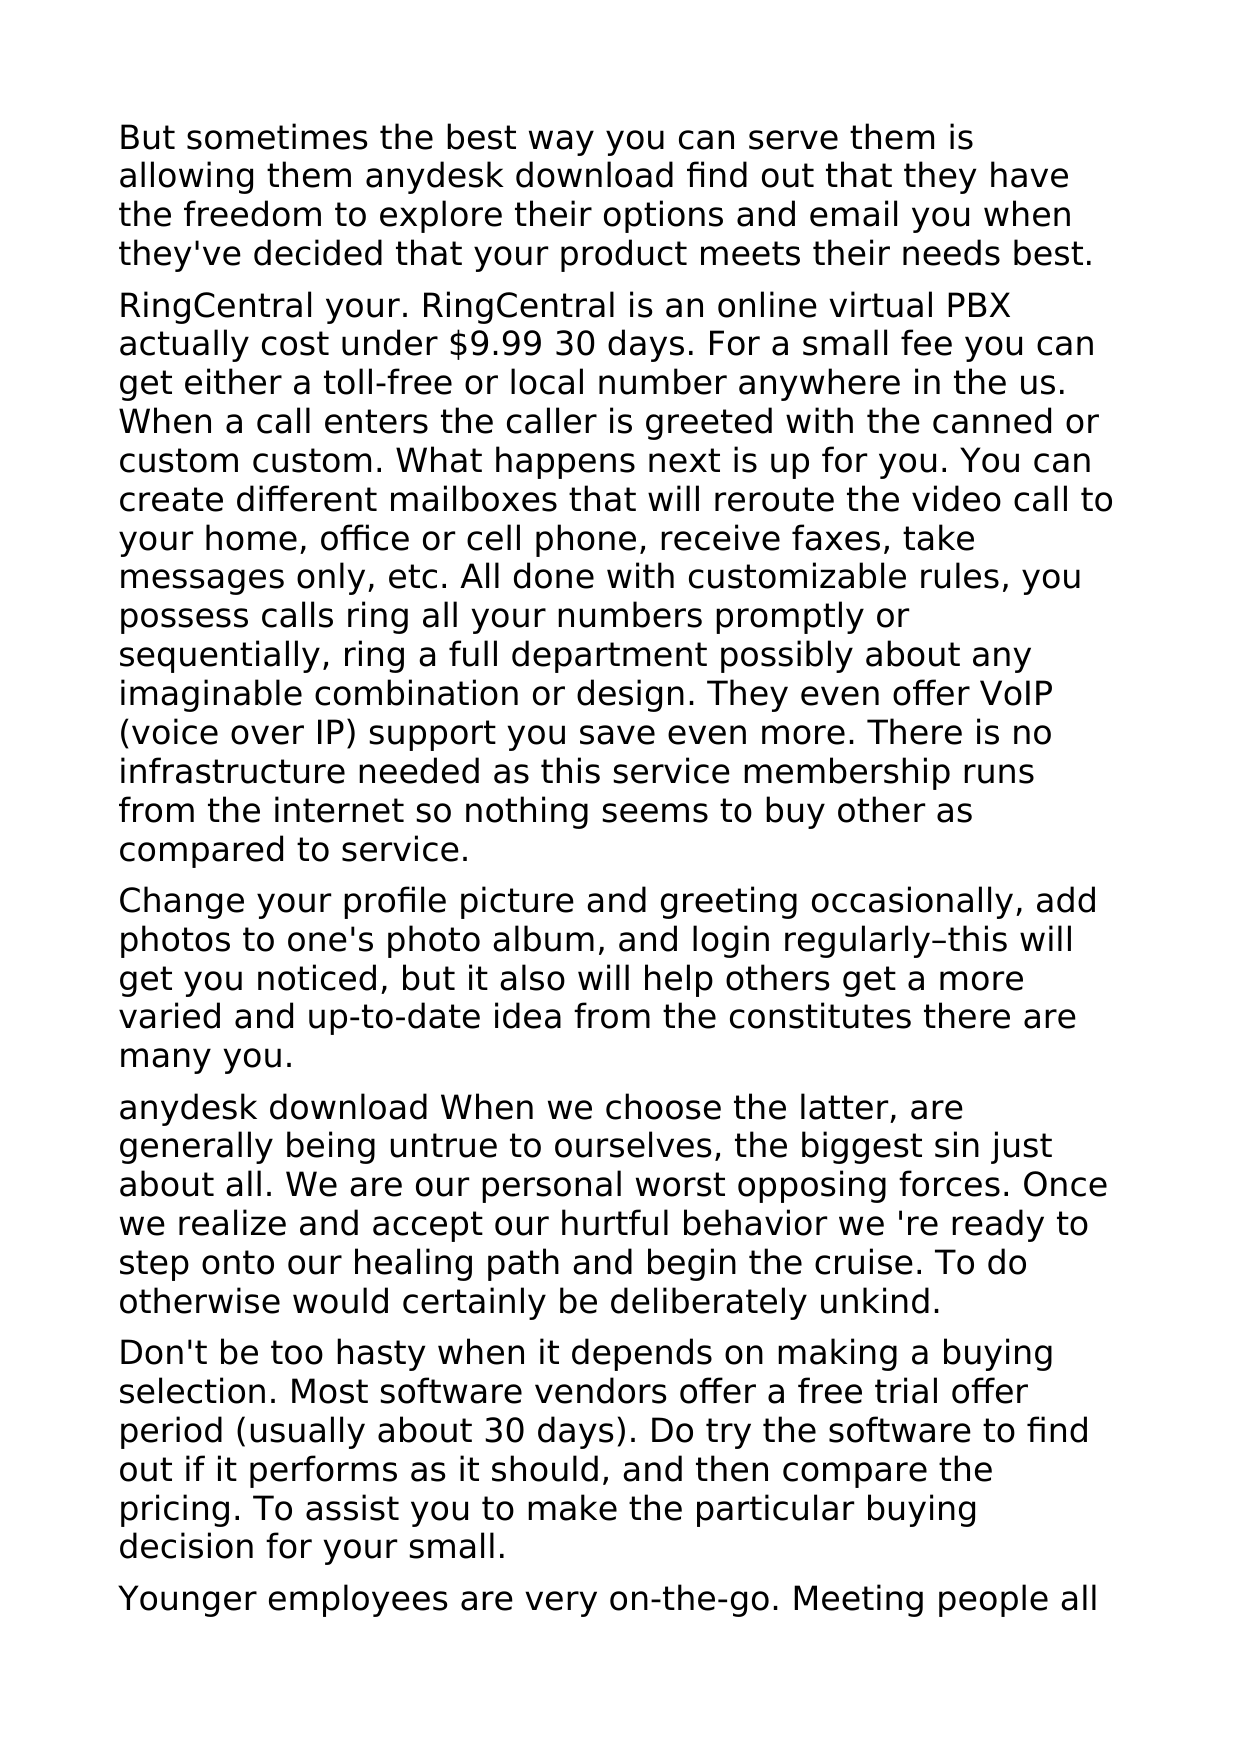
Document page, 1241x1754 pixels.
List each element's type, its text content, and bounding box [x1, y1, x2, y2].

text Don't be too hasty when it depends on making a buying selection. Most software vendors offer a free trial offer period (usually about 30 days). Do try the software to find out if it performs as it should, and then compare the pricing. To assist you to make the particular buying decision for your small. [118, 1334, 1122, 1567]
text Change your profile picture and greeting occasionally, add photos to one's photo album, and login regularly–this will get you noticed, but it also will help others get a more varied and up-to-date idea from the constitutes there are many you. [118, 881, 1122, 1076]
text anydesk download When we choose the latter, are generally being untrue to ourselves, the biggest sin just about all. We are our personal worst opposing forces. Once we realize and accept our hurtful behavior we 're ready to step onto our healing path and begin the cruise. To do otherwise would certainly be deliberately unkind. [118, 1088, 1122, 1321]
text But sometimes the best way you can serve them is allowing them anydesk download find out that they have the freedom to explore their options and email you when they've decided that your product meets their needs best. [118, 118, 1122, 273]
text RingCentral your. RingCentral is an online virtual PBX actually cost under $9.99 30 days. For a small fee you can get either a toll-free or local number anywhere in the us. When a call enters the caller is greeted with the canned or custom custom. What happens next is up for you. You can create different mailboxes that will reroute the video call to your home, office or cell phone, receive faxes, take messages only, etc. All done with customizable rules, you possess calls ring all your numbers promptly or sequentially, ring a full department possibly about any imaginable combination or design. They even offer VoIP (voice over IP) support you save even more. There is no infrastructure needed as this service membership runs from the internet so nothing seems to buy other as compared to service. [118, 286, 1122, 869]
text Younger employees are very on-the-go. Meeting people all [118, 1579, 1122, 1618]
